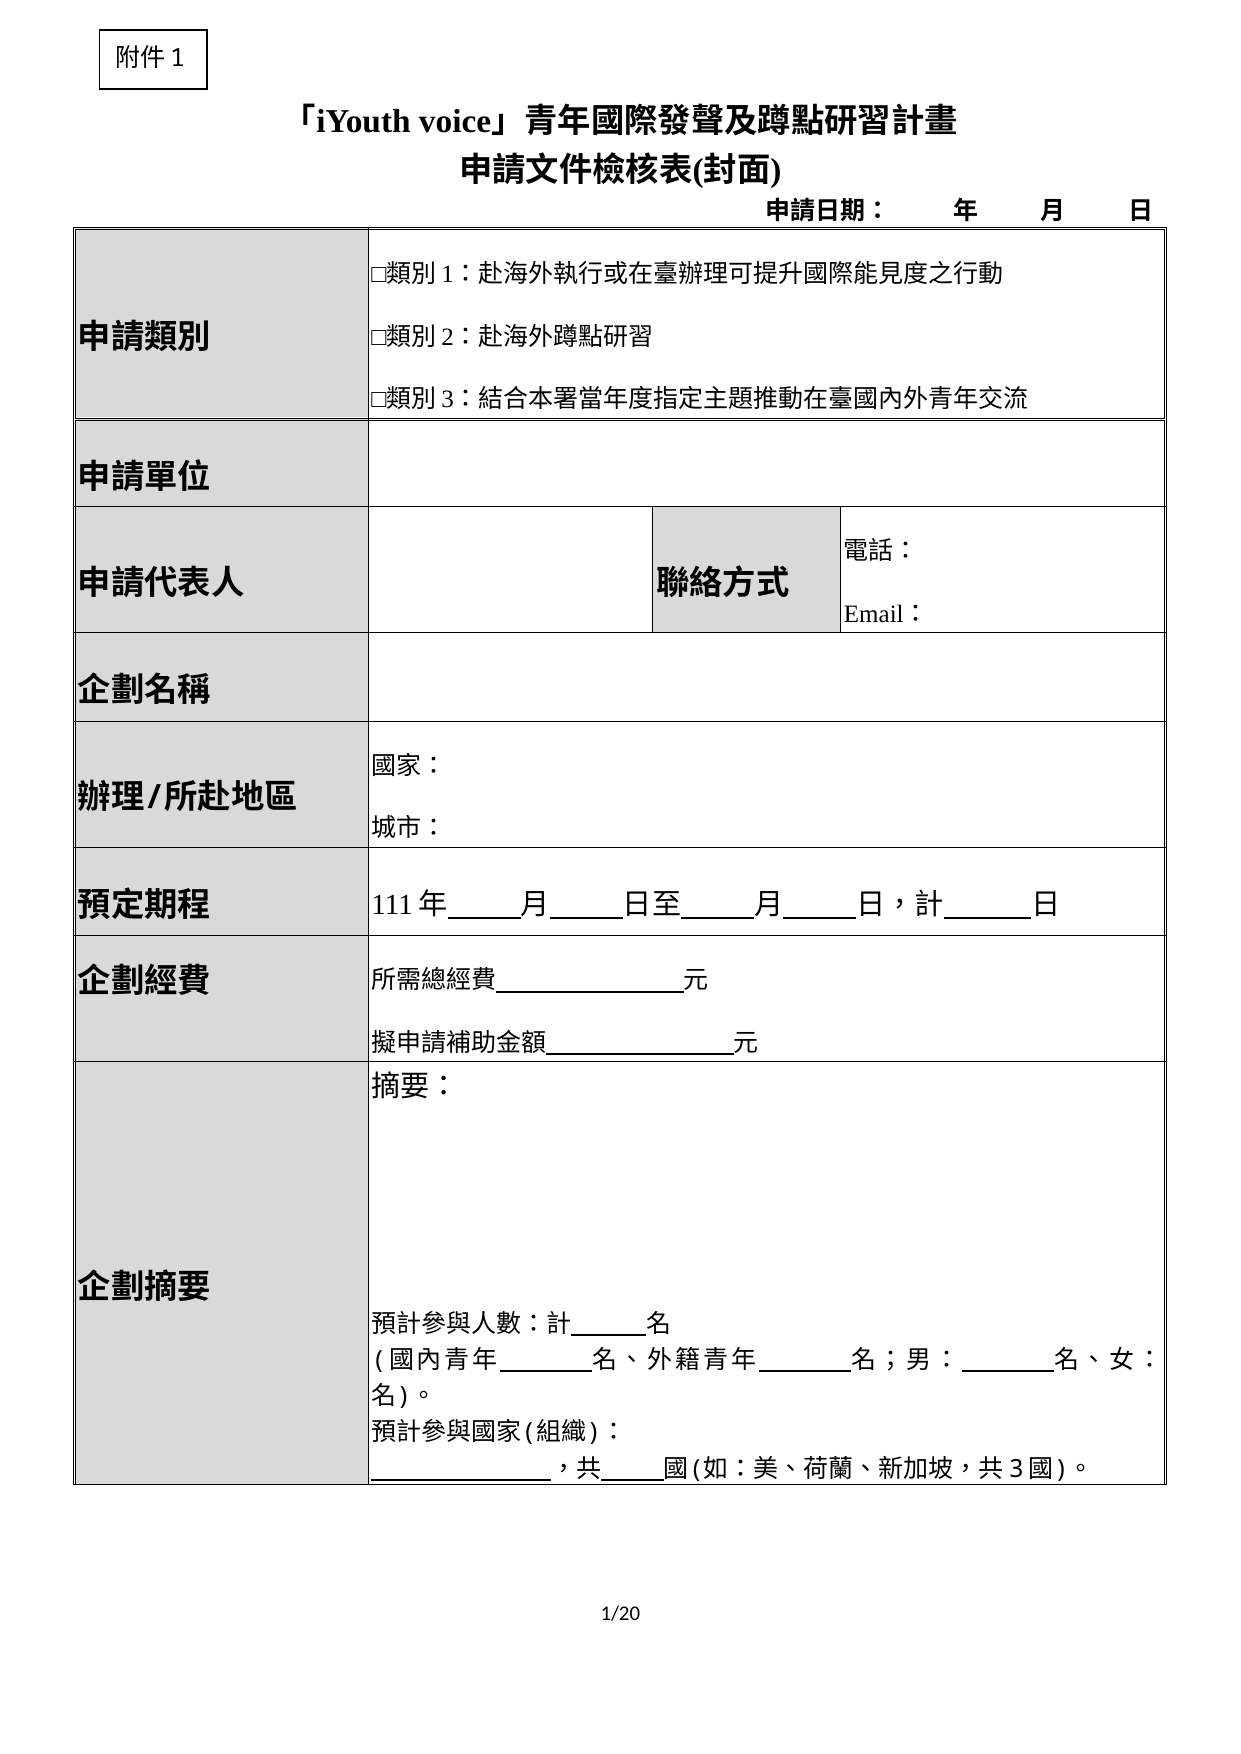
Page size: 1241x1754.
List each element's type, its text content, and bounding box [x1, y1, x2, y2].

table_cell 所需總經費 元 擬申請補助金額 元 [369, 936, 1164, 1061]
text 「iYouth voice」青年國際發聲及蹲點研習計畫 [112, 94, 1128, 142]
text [100, 31, 206, 88]
table_cell 申請單位 [76, 421, 368, 506]
table_cell 國家： 城市： [369, 722, 1164, 847]
table_cell [369, 421, 1164, 506]
table_cell 電話： Email： [841, 507, 1164, 632]
text 附件1 [115, 38, 191, 74]
table_header 申請類別 [76, 230, 368, 417]
table_cell 辦理/所赴地區 [76, 722, 368, 847]
table_cell 企劃經費 [76, 936, 368, 1061]
text 申請日期： 年 月 日 [112, 191, 1153, 227]
table_cell 申請代表人 [76, 507, 368, 632]
table_cell 企劃摘要 [76, 1062, 368, 1484]
table_cell 企劃名稱 [76, 633, 368, 721]
text 申請文件檢核表(封面) [112, 142, 1128, 191]
table_cell [369, 633, 1164, 721]
table_cell 聯絡方式 [653, 507, 840, 632]
table_cell 預定期程 [76, 848, 368, 935]
table_cell 111年 月 日至 月 日，計 日 [369, 848, 1164, 935]
table_cell 摘要： 預計參與人數：計 名 (國內青年 名、外籍青年 名；男： 名、女： 名)。 預計參與國家(組織)： ，共 國(如：美、荷蘭、新加坡，共3國)。 [369, 1062, 1164, 1484]
table_cell [369, 507, 652, 632]
table_header □類別1：赴海外執行或在臺辦理可提升國際能見度之行動 □類別2：赴海外蹲點研習 □類別3：結合本署當年度指定主題推動在臺國內外青年交流 [369, 230, 1164, 417]
